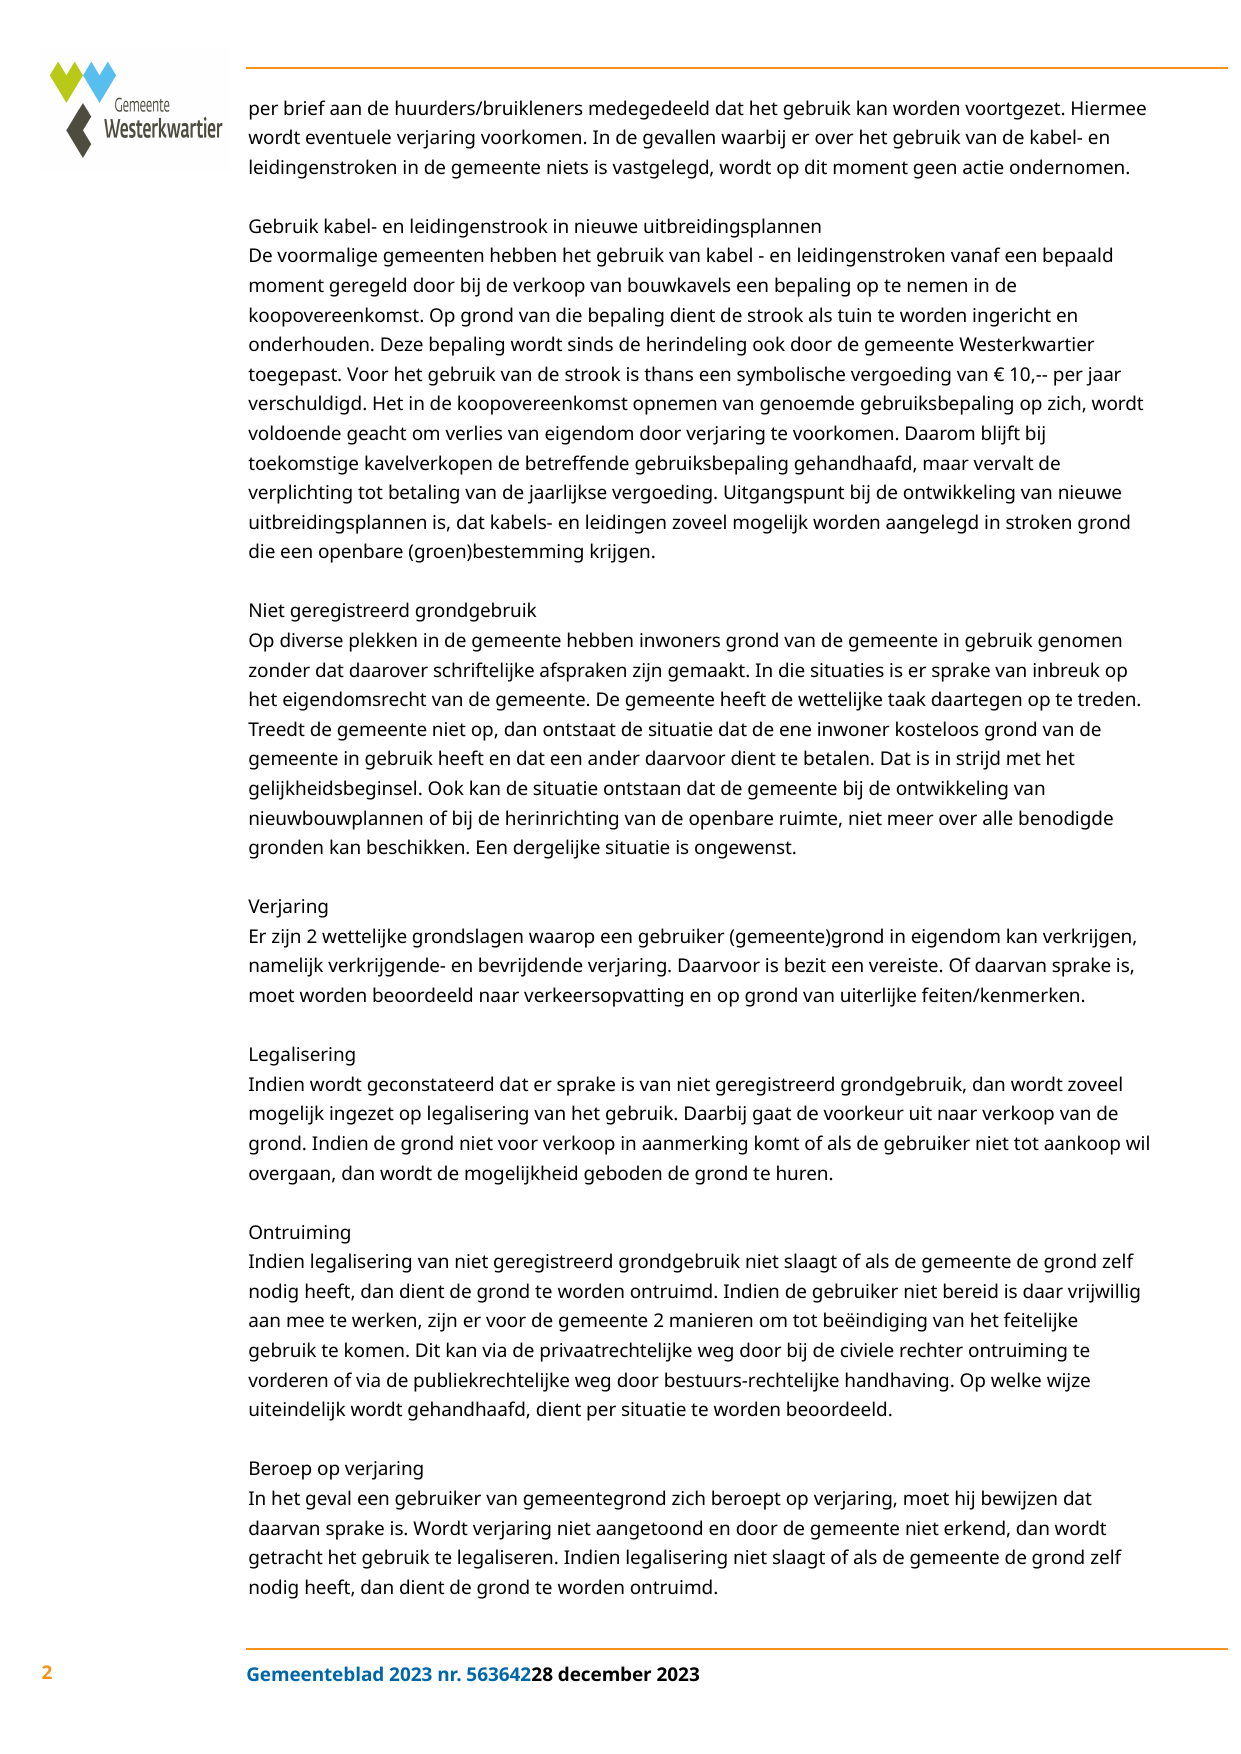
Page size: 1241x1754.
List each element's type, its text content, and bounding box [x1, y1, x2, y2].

text per brief aan de huurders/bruikleners medegedeeld dat het gebruik kan worden voortgezet. Hiermee wordt eventuele verjaring voorkomen. In de gevallen waarbij er over het gebruik van de kabel- en leidingenstroken in de gemeente niets is vastgelegd, wordt op dit moment geen actie ondernomen. [248, 95, 1152, 180]
text Op diverse plekken in de gemeente hebben inwoners grond van de gemeente in gebruik genomen zonder dat daarover schriftelijke afspraken zijn gemaakt. In die situaties is er sprake van inbreuk op het eigendomsrecht van de gemeente. De gemeente heeft de wettelijke taak daartegen op te treden. Treedt de gemeente niet op, dan ontstaat de situatie dat de ene inwoner kosteloos grond van de gemeente in gebruik heeft en dat een ander daarvoor dient te betalen. Dat is in strijd met het gelijkheidsbeginsel. Ook kan de situatie ontstaan dat de gemeente bij de ontwikkeling van nieuwbouwplannen of bij de herinrichting van de openbare ruimte, niet meer over alle benodigde gronden kan beschikken. Een dergelijke situatie is ongewenst. [248, 627, 1152, 860]
text De voormalige gemeenten hebben het gebruik van kabel - en leidingenstroken vanaf een bepaald moment geregeld door bij de verkoop van bouwkavels een bepaling op te nemen in de koopovereenkomst. Op grond van die bepaling dient de strook als tuin te worden ingericht en onderhouden. Deze bepaling wordt sinds de herindeling ook door de gemeente Westerkwartier toegepast. Voor het gebruik van de strook is thans een symbolische vergoeding van € 10,-- per jaar verschuldigd. Het in de koopovereenkomst opnemen van genoemde gebruiksbepaling op zich, wordt voldoende geacht om verlies van eigendom door verjaring te voorkomen. Daarom blijft bij toekomstige kavelverkopen de betreffende gebruiksbepaling gehandhaafd, maar vervalt de verplichting tot betaling van de jaarlijkse vergoeding. Uitgangspunt bij de ontwikkeling van nieuwe uitbreidingsplannen is, dat kabels- en leidingen zoveel mogelijk worden aangelegd in stroken grond die een openbare (groen)bestemming krijgen. [248, 243, 1152, 564]
text Niet geregistreerd grondgebruik [248, 598, 1152, 623]
text Ontruiming [248, 1219, 1152, 1245]
text Beroep op verjaring [248, 1456, 1152, 1481]
text Verjaring [248, 893, 1152, 919]
text Gebruik kabel- en leidingenstrook in nieuwe uitbreidingsplannen [248, 213, 1152, 239]
text Indien wordt geconstateerd dat er sprake is van niet geregistreerd grondgebruik, dan wordt zoveel mogelijk ingezet op legalisering van het gebruik. Daarbij gaat de voorkeur uit naar verkoop van de grond. Indien de grond niet voor verkoop in aanmerking komt of als de gebruiker niet tot aankoop wil overgaan, dan wordt de mogelijkheid geboden de grond te huren. [248, 1071, 1152, 1186]
text Legalisering [248, 1041, 1152, 1067]
text Indien legalisering van niet geregistreerd grondgebruik niet slaagt of als de gemeente de grond zelf nodig heeft, dan dient de grond te worden ontruimd. Indien de gebruiker niet bereid is daar vrijwillig aan mee te werken, zijn er voor de gemeente 2 manieren om tot beëindiging van het feitelijke gebruik te komen. Dit kan via de privaatrechtelijke weg door bij de civiele rechter ontruiming te vorderen of via de publiekrechtelijke weg door bestuurs-rechtelijke handhaving. Op welke wijze uiteindelijk wordt gehandhaafd, dient per situatie te worden beoordeeld. [248, 1248, 1152, 1422]
text In het geval een gebruiker van gemeentegrond zich beroept op verjaring, moet hij bewijzen dat daarvan sprake is. Wordt verjaring niet aangetoond en door de gemeente niet erkend, dan wordt getracht het gebruik te legaliseren. Indien legalisering niet slaagt of als de gemeente de grond zelf nodig heeft, dan dient de grond te worden ontruimd. [248, 1485, 1152, 1600]
picture [41, 47, 231, 172]
text Er zijn 2 wettelijke grondslagen waarop een gebruiker (gemeente)grond in eigendom kan verkrijgen, namelijk verkrijgende- en bevrijdende verjaring. Daarvoor is bezit een vereiste. Of daarvan sprake is, moet worden beoordeeld naar verkeersopvatting en op grond van uiterlijke feiten/kenmerken. [248, 923, 1152, 1008]
